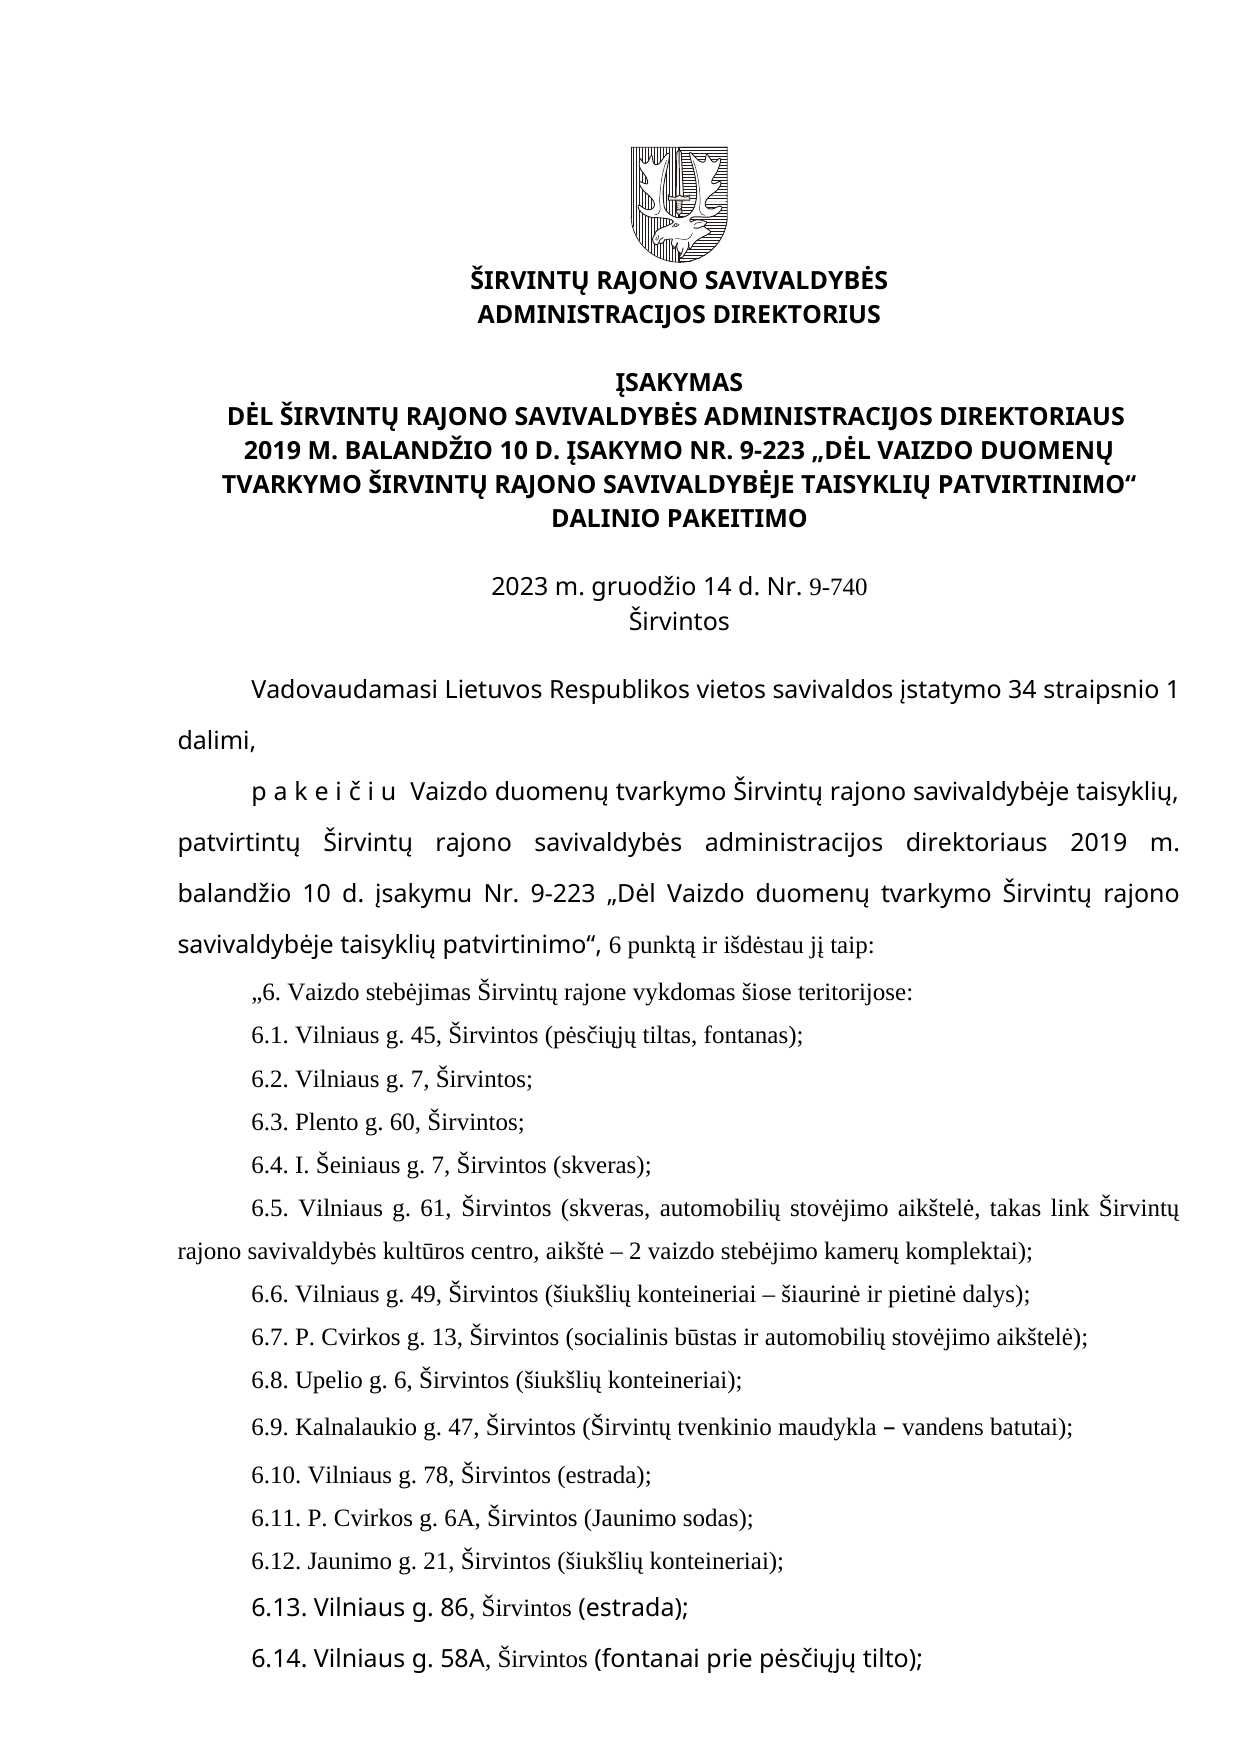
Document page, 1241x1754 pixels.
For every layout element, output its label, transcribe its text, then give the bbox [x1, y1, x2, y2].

text 6.13. Vilniaus g. 86, Širvintos (estrada); [177, 1589, 1181, 1623]
text Širvintos [177, 603, 1181, 637]
text 6.10. Vilniaus g. 78, Širvintos (estrada); [177, 1460, 1181, 1488]
text 6.4. I. Šeiniaus g. 7, Širvintos (skveras); [177, 1150, 1181, 1179]
text 6.11. P. Cvirkos g. 6A, Širvintos (Jaunimo sodas); [177, 1503, 1181, 1532]
text 2019 M. BALANDŽIO 10 D. ĮSAKYMO NR. 9-223 „DĖL VAIZDO DUOMENŲ TVARKYMO ŠIRVINTŲ RAJONO SAVIVALDYBĖJE TAISYKLIŲ PATVIRTINIMO“ DALINIO PAKEITIMO [177, 433, 1181, 535]
text 6.7. P. Cvirkos g. 13, Širvintos (socialinis būstas ir automobilių stovėjimo aikštelė); [177, 1322, 1181, 1351]
text 6.8. Upelio g. 6, Širvintos (šiukšlių konteineriai); [177, 1366, 1181, 1394]
text 6.12. Jaunimo g. 21, Širvintos (šiukšlių konteineriai); [177, 1546, 1181, 1575]
text 6.9. Kalnalaukio g. 47, Širvintos (Širvintų tvenkinio maudykla – vandens batutai); [177, 1409, 1181, 1443]
text „6. Vaizdo stebėjimas Širvintų rajone vykdomas šiose teritorijose: [177, 977, 1181, 1006]
text ĮSAKYMAS [177, 365, 1181, 399]
text 6.6. Vilniaus g. 49, Širvintos (šiukšlių konteineriai – šiaurinė ir pietinė dalys); [177, 1279, 1181, 1308]
text 2023 m. gruodžio 14 d. Nr. 9-740 [177, 569, 1181, 603]
text 6.2. Vilniaus g. 7, Širvintos; [177, 1064, 1181, 1092]
text ADMINISTRACIJOS DIREKTORIUS [177, 297, 1181, 331]
text p a k e i č i u Vaizdo duomenų tvarkymo Širvintų rajono savivaldybėje taisyklių, patvirtintų Širvintų rajono savivaldybės administracijos direktoriaus 2019 m. balandžio 10 d. įsakymu Nr. 9-223 „Dėl Vaizdo duomenų tvarkymo Širvintų rajono savivaldybėje taisyklių patvirtinimo“, 6 punktą ir išdėstau jį taip: [177, 773, 1181, 961]
text 6.3. Plento g. 60, Širvintos; [177, 1107, 1181, 1136]
text 6.14. Vilniaus g. 58A, Širvintos (fontanai prie pėsčiųjų tilto); [177, 1640, 1181, 1674]
text 6.5. Vilniaus g. 61, Širvintos (skveras, automobilių stovėjimo aikštelė, takas link Širvintų rajono savivaldybės kultūros centro, aikštė – 2 vaizdo stebėjimo kamerų komplektai); [177, 1193, 1181, 1265]
text Vadovaudamasi Lietuvos Respublikos vietos savivaldos įstatymo 34 straipsnio 1 dalimi, [177, 671, 1181, 756]
text DĖL ŠIRVINTŲ RAJONO SAVIVALDYBĖS ADMINISTRACIJOS DIREKTORIAUS [177, 399, 1181, 433]
text ŠIRVINTŲ RAJONO SAVIVALDYBĖS [177, 262, 1181, 297]
text 6.1. Vilniaus g. 45, Širvintos (pėsčiųjų tiltas, fontanas); [177, 1021, 1181, 1049]
